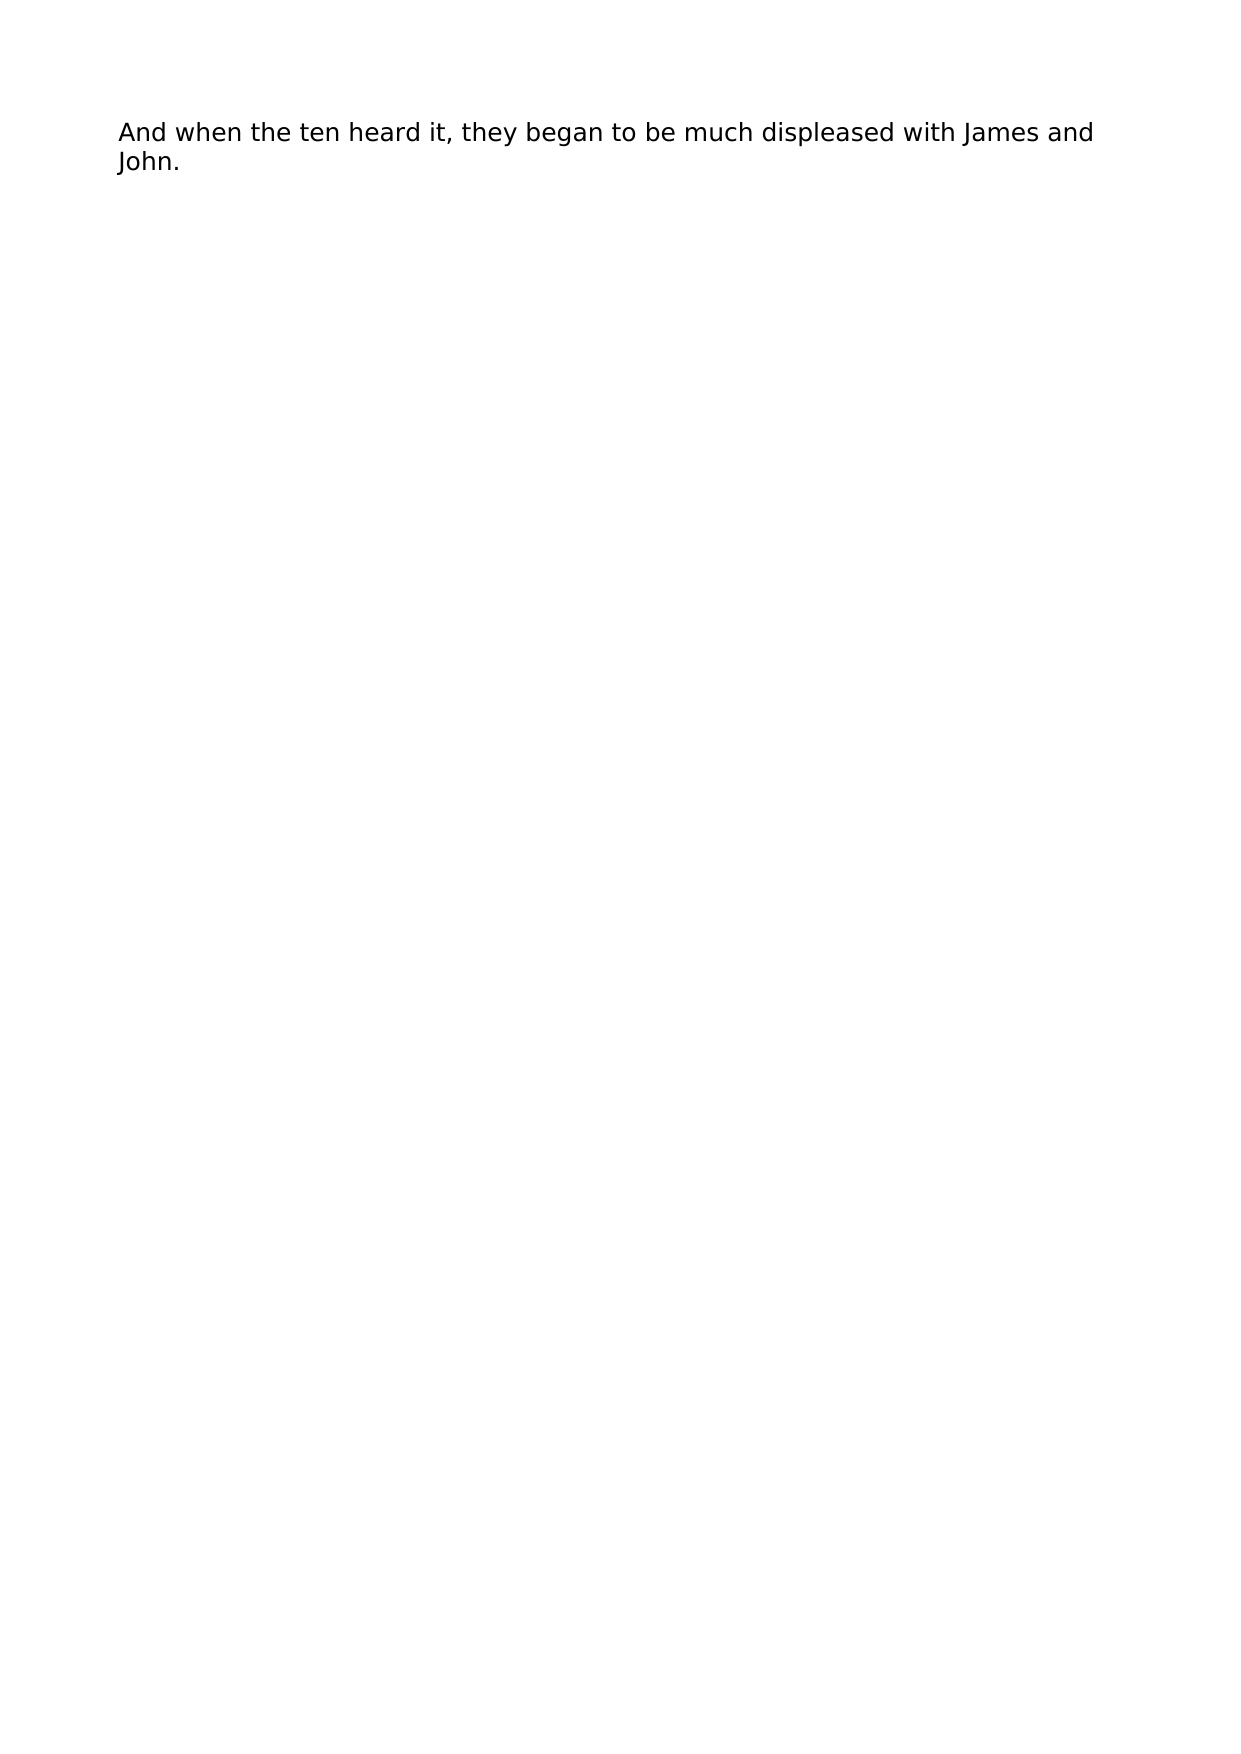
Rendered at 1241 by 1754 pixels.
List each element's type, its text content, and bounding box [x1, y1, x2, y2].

text And when the ten heard it, they began to be much displeased with James and John. [118, 118, 1122, 176]
